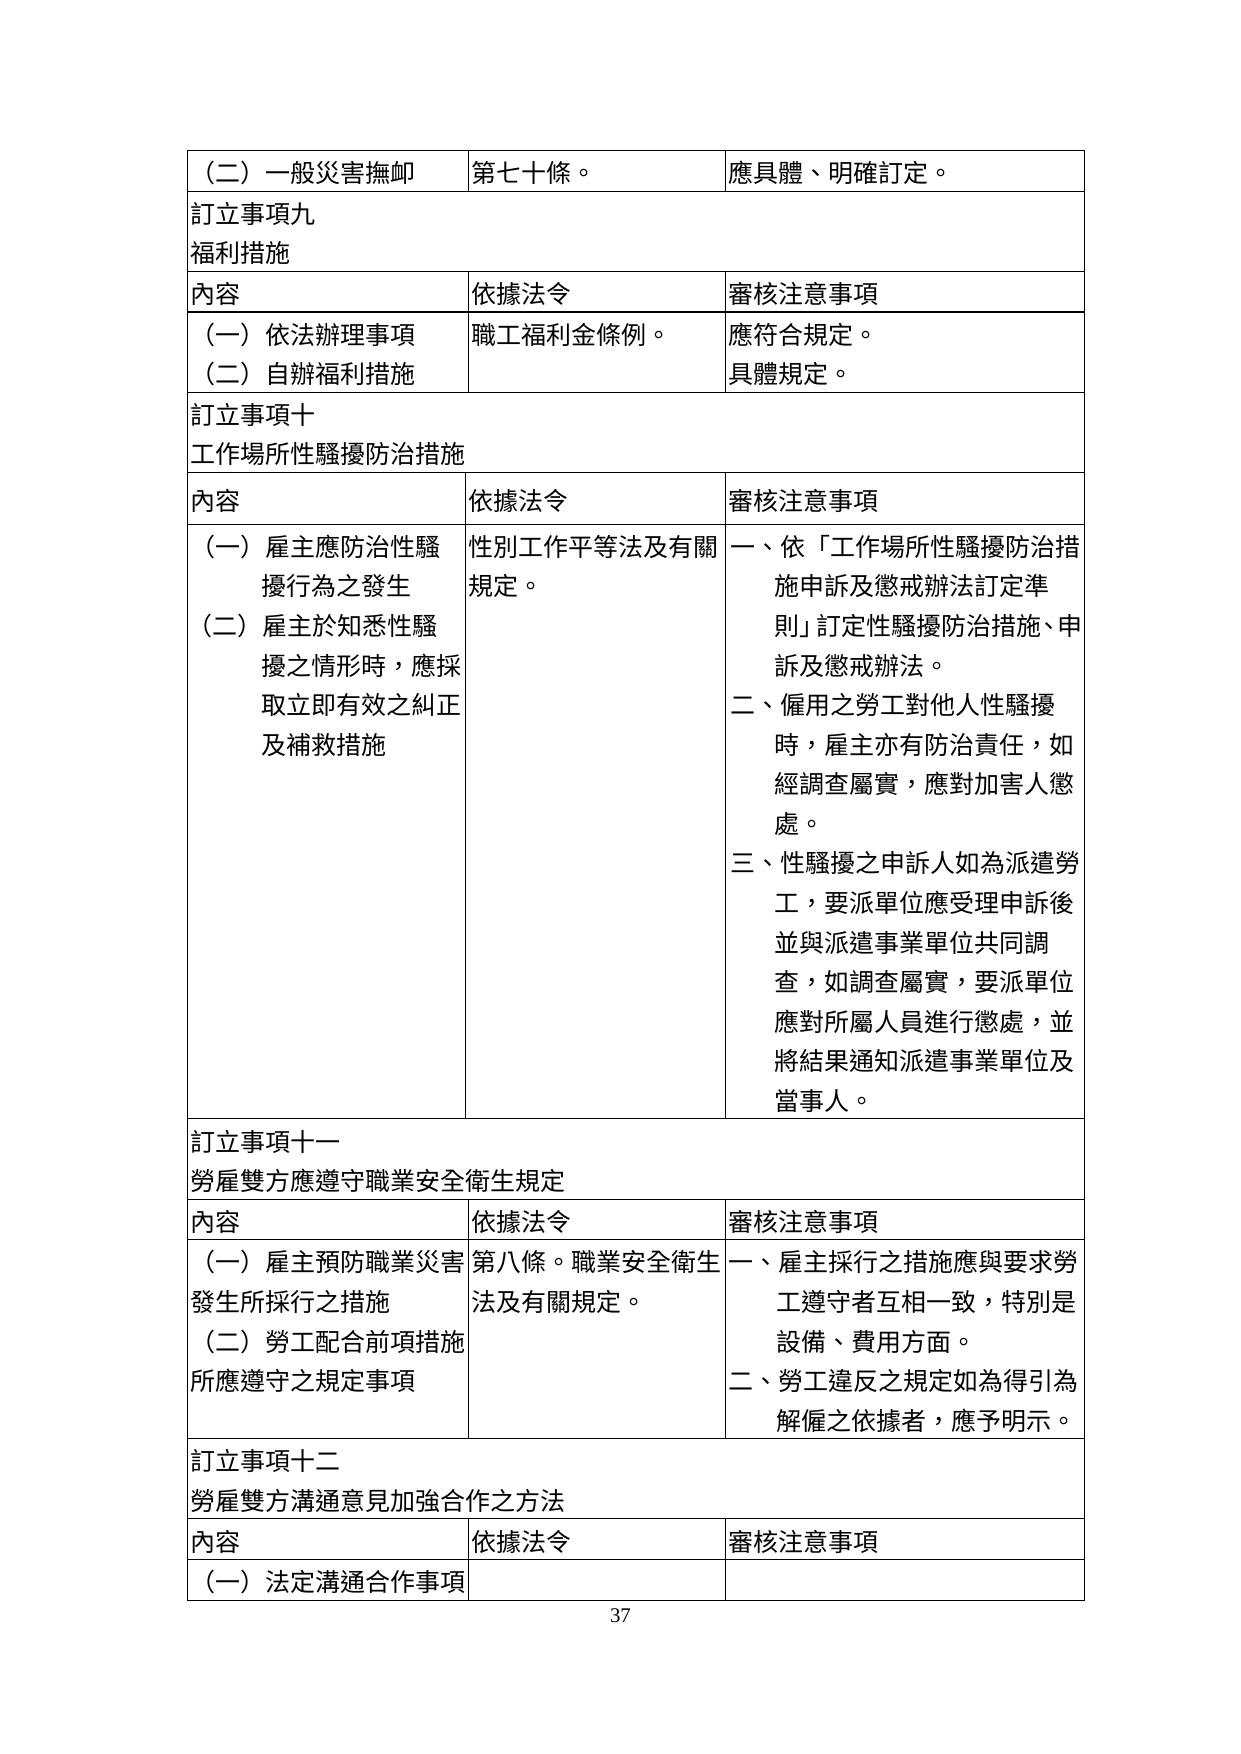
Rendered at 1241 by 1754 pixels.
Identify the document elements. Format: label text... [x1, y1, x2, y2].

table_cell 依據法令 [469, 1200, 725, 1239]
table_cell 依據法令 [469, 1519, 725, 1559]
table_cell 職工福利金條例。 [469, 313, 725, 392]
table_cell 一、依「工作場所性騷擾防治措施申訴及懲戒辦法訂定準則」訂定性騷擾防治措施、申訴及懲戒辦法。 二、僱用之勞工對他人性騷擾時，雇主亦有防治責任，如經調查屬實，應對加害人懲處。 三、性騷擾之申訴人如為派遣勞工，要派單位應受理申訴後並與派遣事業單位共同調查，如調查屬實，要派單位應對所屬人員進行懲處，並將結果通知派遣事業單位及當事人。 [726, 525, 1084, 1118]
table_cell 應具體、明確訂定。 [726, 151, 1084, 191]
table_cell 訂立事項十一 勞雇雙方應遵守職業安全衛生規定 [188, 1119, 1084, 1198]
table_cell （一）依法辦理事項 （二）自辦福利措施 [188, 313, 468, 392]
table_cell [469, 1560, 725, 1599]
table_cell （一）雇主應防治性騷擾行為之發生 （二）雇主於知悉性騷擾之情形時，應採取立即有效之糾正及補救措施 [188, 525, 465, 1118]
table_cell （一）雇主預防職業災害發生所採行之措施 （二）勞工配合前項措施所應遵守之規定事項 [188, 1240, 468, 1438]
table_cell 訂立事項十二 勞雇雙方溝通意見加強合作之方法 [188, 1439, 1084, 1518]
table_cell 內容 [188, 272, 468, 311]
table_cell [726, 1560, 1084, 1599]
table_cell 一、雇主採行之措施應與要求勞工遵守者互相一致，特別是設備、費用方面。 二、勞工違反之規定如為得引為解僱之依據者，應予明示。 [726, 1240, 1084, 1438]
table_cell 審核注意事項 [726, 1200, 1084, 1239]
table_cell 性別工作平等法及有關規定。 [466, 525, 725, 1118]
table_cell 第七十條。 [469, 151, 725, 191]
table_cell 依據法令 [469, 272, 725, 311]
table_cell 內容 [188, 1200, 468, 1239]
table_cell 內容 [188, 473, 465, 523]
table_cell 審核注意事項 [726, 272, 1084, 311]
table_cell 審核注意事項 [726, 473, 1084, 523]
table_cell 依據法令 [466, 473, 725, 523]
table_cell （二）一般災害撫卹 [188, 151, 468, 191]
table_cell 審核注意事項 [726, 1519, 1084, 1559]
table_cell 第八條。職業安全衛生法及有關規定。 [469, 1240, 725, 1438]
table_cell 應符合規定。 具體規定。 [726, 313, 1084, 392]
table_cell （一）法定溝通合作事項 [188, 1560, 468, 1599]
table_cell 內容 [188, 1519, 468, 1559]
table_cell 訂立事項九 福利措施 [188, 192, 1084, 271]
table_cell 訂立事項十 工作場所性騷擾防治措施 [188, 393, 1084, 472]
